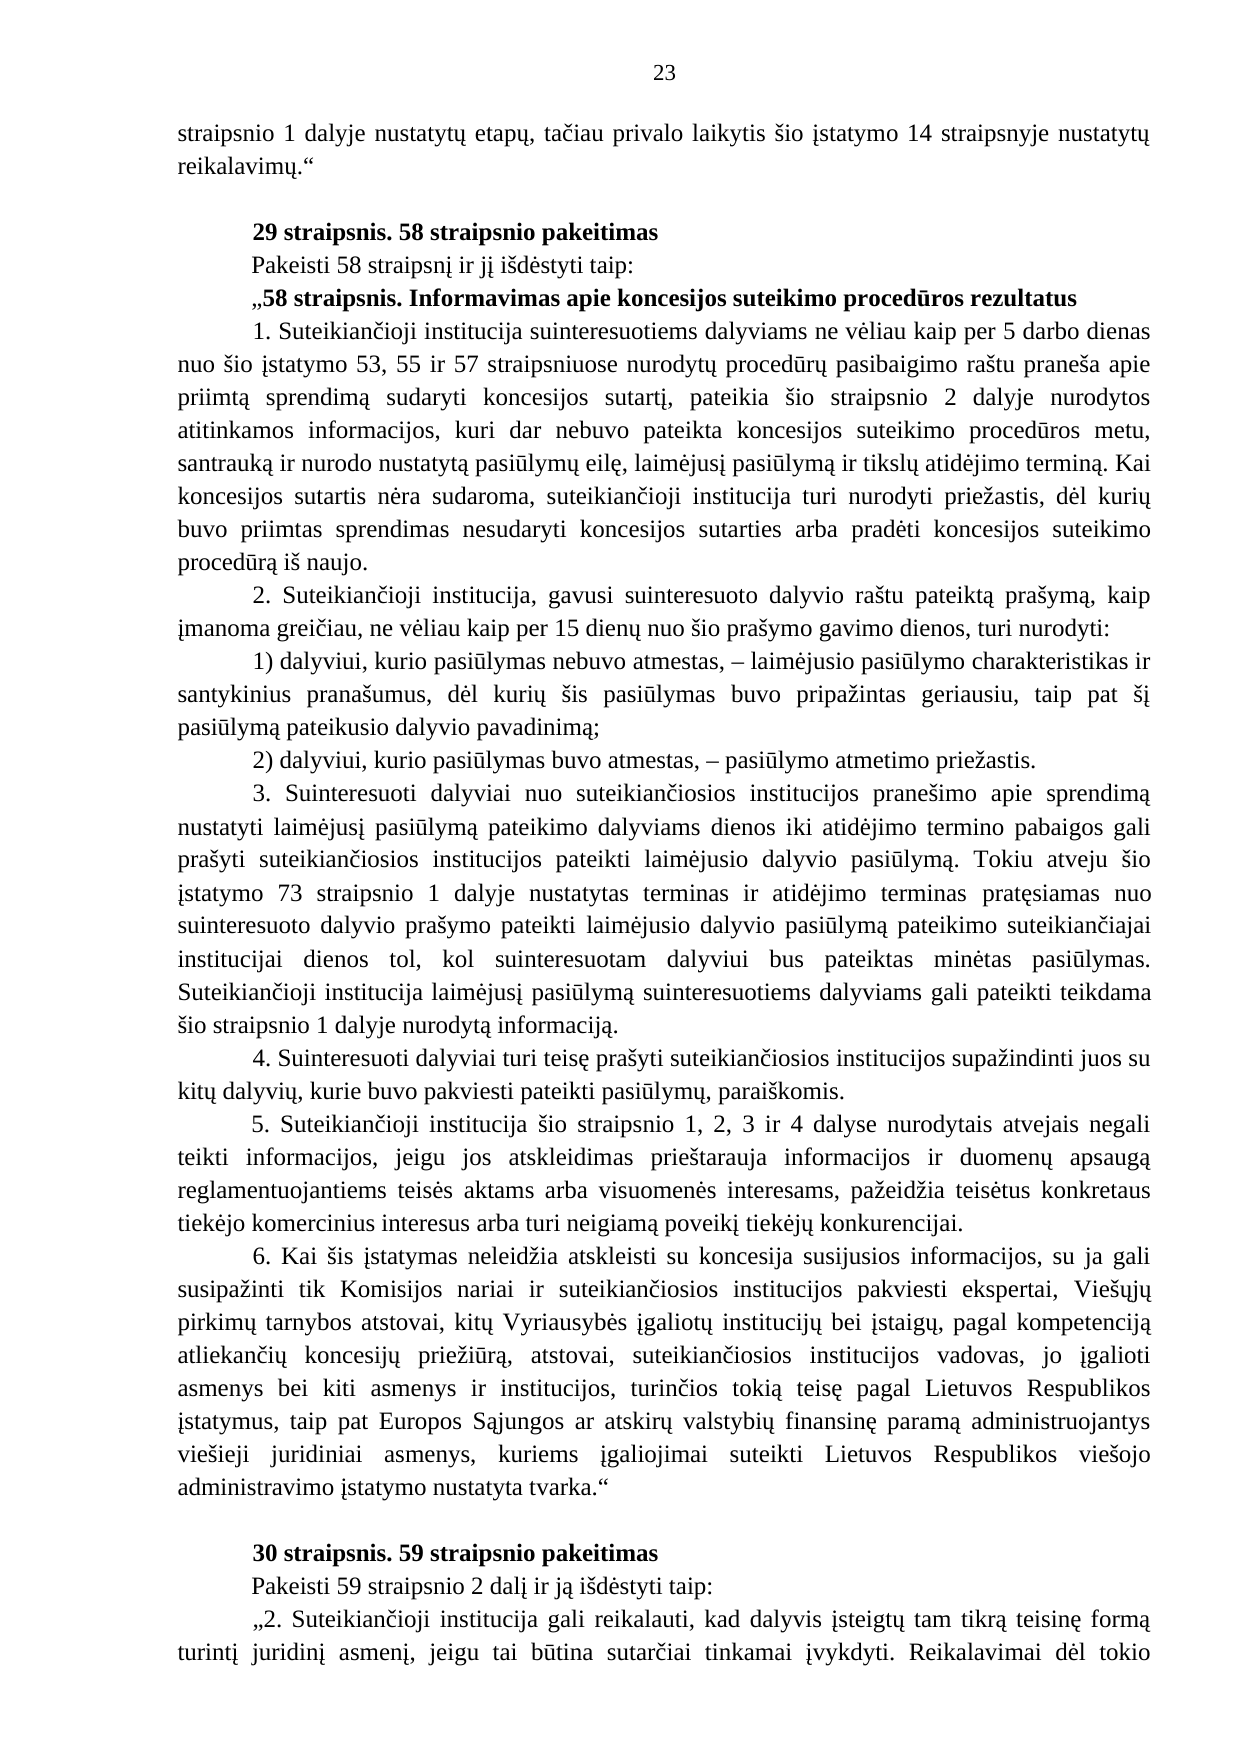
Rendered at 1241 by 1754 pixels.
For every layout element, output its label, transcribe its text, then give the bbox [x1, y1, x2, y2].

text 3. Suinteresuoti dalyviai nuo suteikiančiosios institucijos pranešimo apie sprendimą nustatyti laimėjusį pasiūlymą pateikimo dalyviams dienos iki atidėjimo termino pabaigos gali prašyti suteikiančiosios institucijos pateikti laimėjusio dalyvio pasiūlymą. Tokiu atveju šio įstatymo 73 straipsnio 1 dalyje nustatytas terminas ir atidėjimo terminas pratęsiamas nuo suinteresuoto dalyvio prašymo pateikti laimėjusio dalyvio pasiūlymą pateikimo suteikiančiajai institucijai dienos tol, kol suinteresuotam dalyviui bus pateiktas minėtas pasiūlymas. Suteikiančioji institucija laimėjusį pasiūlymą suinteresuotiems dalyviams gali pateikti teikdama šio straipsnio 1 dalyje nurodytą informaciją. [177, 778, 1152, 1038]
text 1) dalyviui, kurio pasiūlymas nebuvo atmestas, – laimėjusio pasiūlymo charakteristikas ir santykinius pranašumus, dėl kurių šis pasiūlymas buvo pripažintas geriausiu, taip pat šį pasiūlymą pateikusio dalyvio pavadinimą; [177, 646, 1152, 741]
text „58 straipsnis. Informavimas apie koncesijos suteikimo procedūros rezultatus [177, 283, 1152, 312]
text 1. Suteikiančioji institucija suinteresuotiems dalyviams ne vėliau kaip per 5 darbo dienas nuo šio įstatymo 53, 55 ir 57 straipsniuose nurodytų procedūrų pasibaigimo raštu praneša apie priimtą sprendimą sudaryti koncesijos sutartį, pateikia šio straipsnio 2 dalyje nurodytos atitinkamos informacijos, kuri dar nebuvo pateikta koncesijos suteikimo procedūros metu, santrauką ir nurodo nustatytą pasiūlymų eilę, laimėjusį pasiūlymą ir tikslų atidėjimo terminą. Kai koncesijos sutartis nėra sudaroma, suteikiančioji institucija turi nurodyti priežastis, dėl kurių buvo priimtas sprendimas nesudaryti koncesijos sutarties arba pradėti koncesijos suteikimo procedūrą iš naujo. [177, 316, 1152, 576]
text 6. Kai šis įstatymas neleidžia atskleisti su koncesija susijusios informacijos, su ja gali susipažinti tik Komisijos nariai ir suteikiančiosios institucijos pakviesti ekspertai, Viešųjų pirkimų tarnybos atstovai, kitų Vyriausybės įgaliotų institucijų bei įstaigų, pagal kompetenciją atliekančių koncesijų priežiūrą, atstovai, suteikiančiosios institucijos vadovas, jo įgalioti asmenys bei kiti asmenys ir institucijos, turinčios tokią teisę pagal Lietuvos Respublikos įstatymus, taip pat Europos Sąjungos ar atskirų valstybių finansinę paramą administruojantys viešieji juridiniai asmenys, kuriems įgaliojimai suteikti Lietuvos Respublikos viešojo administravimo įstatymo nustatyta tvarka.“ [177, 1241, 1152, 1501]
text 30 straipsnis. 59 straipsnio pakeitimas [177, 1538, 1152, 1567]
text 29 straipsnis. 58 straipsnio pakeitimas [177, 217, 1152, 246]
text 2. Suteikiančioji institucija, gavusi suinteresuoto dalyvio raštu pateiktą prašymą, kaip įmanoma greičiau, ne vėliau kaip per 15 dienų nuo šio prašymo gavimo dienos, turi nurodyti: [177, 580, 1152, 642]
text Pakeisti 59 straipsnio 2 dalį ir ją išdėstyti taip: [251, 1571, 1152, 1600]
text „2. Suteikiančioji institucija gali reikalauti, kad dalyvis įsteigtų tam tikrą teisinę formą turintį juridinį asmenį, jeigu tai būtina sutarčiai tinkamai įvykdyti. Reikalavimai dėl tokio [177, 1604, 1152, 1666]
text straipsnio 1 dalyje nustatytų etapų, tačiau privalo laikytis šio įstatymo 14 straipsnyje nustatytų reikalavimų.“ [177, 118, 1152, 180]
text Pakeisti 58 straipsnį ir jį išdėstyti taip: [177, 250, 1152, 279]
subtitle 2) dalyviui, kurio pasiūlymas buvo atmestas, – pasiūlymo atmetimo priežastis. [177, 746, 1152, 774]
text 5. Suteikiančioji institucija šio straipsnio 1, 2, 3 ir 4 dalyse nurodytais atvejais negali teikti informacijos, jeigu jos atskleidimas prieštarauja informacijos ir duomenų apsaugą reglamentuojantiems teisės aktams arba visuomenės interesams, pažeidžia teisėtus konkretaus tiekėjo komercinius interesus arba turi neigiamą poveikį tiekėjų konkurencijai. [177, 1109, 1152, 1237]
text 4. Suinteresuoti dalyviai turi teisę prašyti suteikiančiosios institucijos supažindinti juos su kitų dalyvių, kurie buvo pakviesti pateikti pasiūlymų, paraiškomis. [177, 1043, 1152, 1104]
